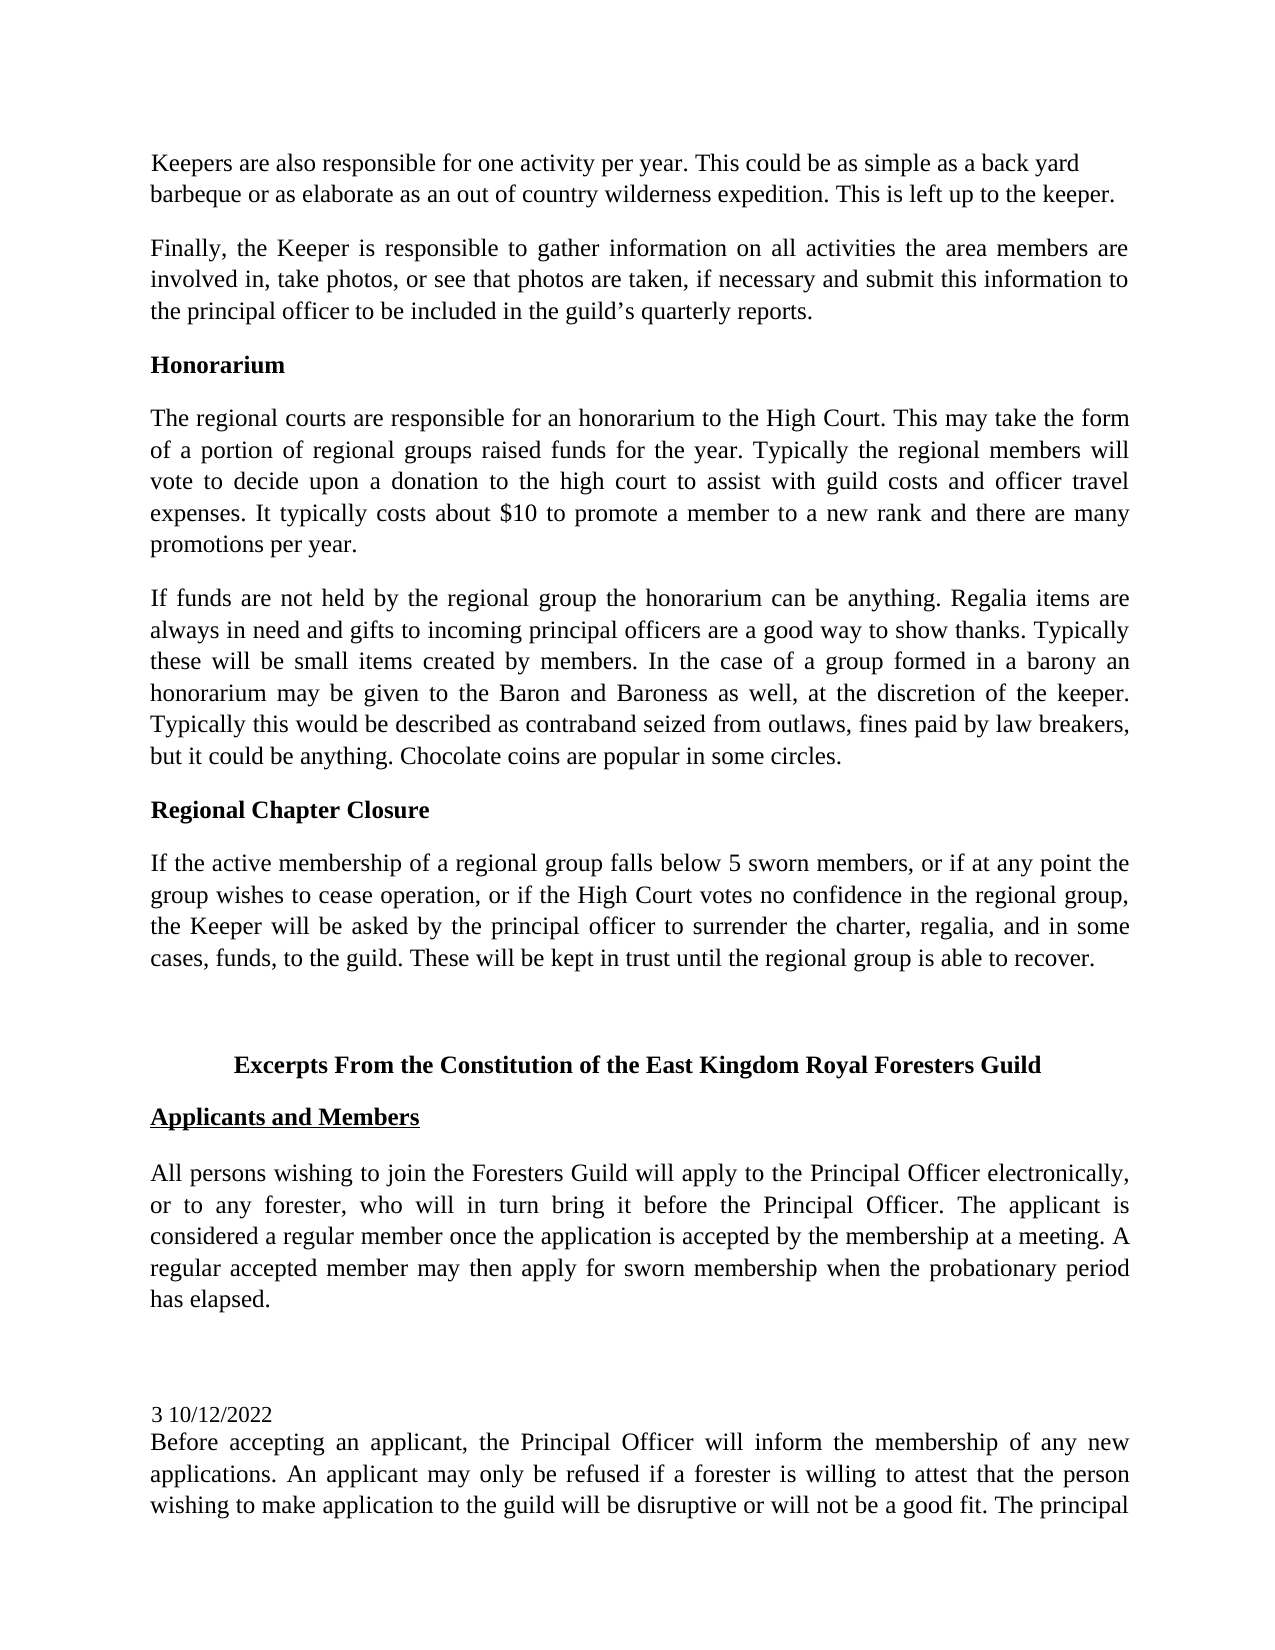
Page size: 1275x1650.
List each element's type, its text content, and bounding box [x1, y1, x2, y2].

text Regional Chapter Closure [151, 795, 1132, 824]
text If funds are not held by the regional group the honorarium can be anything. Regalia items are always in need and gifts to incoming principal officers are a good way to show thanks. Typically these will be small items created by members. In the case of a group formed in a barony an honorarium may be given to the Baron and Baroness as well, at the discretion of the keeper. Typically this would be described as contraband seized from outlaws, fines paid by law breakers, but it could be anything. Chocolate coins are popular in some circles. [150, 583, 1132, 770]
text Before accepting an applicant, the Principal Officer will inform the membership of any new applications. An applicant may only be refused if a forester is willing to attest that the person wishing to make application to the guild will be disruptive or will not be a good fit. The principal [150, 1427, 1131, 1519]
text Finally, the Keeper is responsible to gather information on all activities the area members are involved in, take photos, or see that photos are taken, if necessary and submit this information to the principal officer to be included in the guild’s quarterly reports. [150, 233, 1130, 325]
text Excerpts From the Constitution of the East Kingdom Royal Foresters Guild Applicants and Members [150, 1051, 1042, 1131]
text If the active membership of a regional group falls below 5 sworn members, or if at any point the group wishes to cease operation, or if the High Court votes no confidence in the regional group, the Keeper will be asked by the principal officer to surrender the charter, regalia, and in some cases, funds, to the guild. These will be kept in trust until the regional group is able to recover. [150, 848, 1131, 972]
text Honorarium [150, 350, 1132, 378]
text The regional courts are responsible for an honorarium to the High Court. This may take the form of a portion of regional groups raised funds for the year. Typically the regional members will vote to decide upon a donation to the high court to assist with guild costs and officer travel expenses. It typically costs about $10 to promote a member to a new rank and there are many promotions per year. [150, 403, 1131, 558]
text 3 10/12/2022 [151, 1401, 1132, 1427]
text All persons wishing to join the Foresters Guild will apply to the Principal Officer electronically, or to any forester, who will in turn bring it before the Principal Officer. The applicant is considered a regular member once the application is accepted by the membership at a meeting. A regular accepted member may then apply for sworn membership when the probationary period has elapsed. [150, 1158, 1131, 1313]
text Keepers are also responsible for one activity per year. This could be as simple as a back yard barbeque or as elaborate as an out of country wilderness expedition. This is left up to the keeper. [150, 148, 1130, 208]
